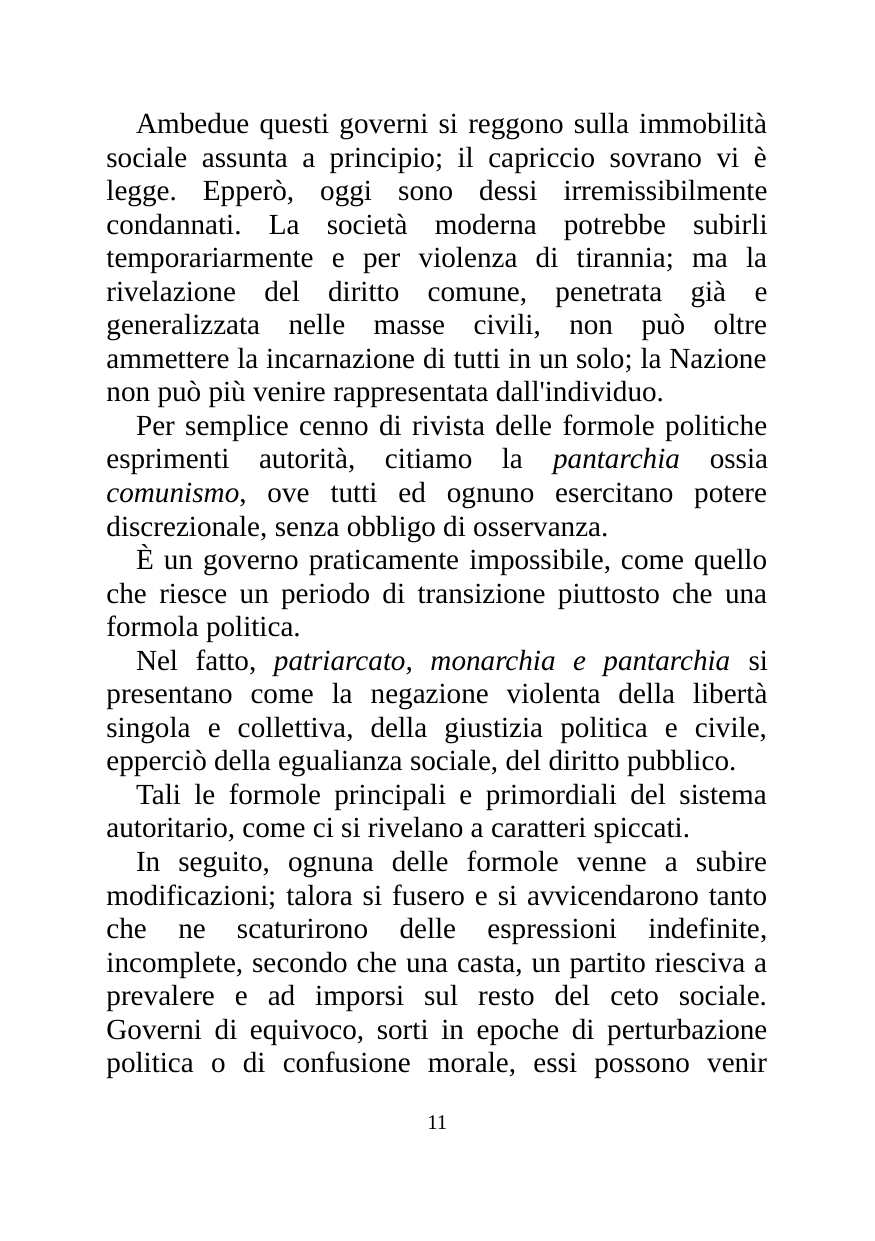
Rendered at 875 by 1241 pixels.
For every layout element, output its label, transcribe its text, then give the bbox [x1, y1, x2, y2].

text In seguito, ognuna delle formole venne a subire modificazioni; talora si fusero e si avvicendarono tanto che ne scaturirono delle espressioni indefinite, incomplete, secondo che una casta, un partito riesciva a prevalere e ad imporsi sul resto del ceto sociale. Governi di equivoco, sorti in epoche di perturbazione politica o di confusione morale, essi possono venir [106, 844, 768, 1079]
text Nel fatto, patriarcato, monarchia e pantarchia si presentano come la negazione violenta della libertà singola e collettiva, della giustizia politica e civile, epperciò della egualianza sociale, del diritto pubblico. [106, 643, 768, 777]
text Per semplice cenno di rivista delle formole politiche esprimenti autorità, citiamo la pantarchia ossia comunismo, ove tutti ed ognuno esercitano potere discrezionale, senza obbligo di osservanza. [106, 408, 768, 542]
text È un governo praticamente impossibile, come quello che riesce un periodo di transizione piuttosto che una formola politica. [106, 542, 768, 643]
text Ambedue questi governi si reggono sulla immobilità sociale assunta a principio; il capriccio sovrano vi è legge. Epperò, oggi sono dessi irremissibilmente condannati. La società moderna potrebbe subirli temporariarmente e per violenza di tirannia; ma la rivelazione del diritto comune, penetrata già e generalizzata nelle masse civili, non può oltre ammettere la incarnazione di tutti in un solo; la Nazione non può più venire rappresentata dall'individuo. [106, 106, 768, 408]
text Tali le formole principali e primordiali del sistema autoritario, come ci si rivelano a caratteri spiccati. [106, 777, 768, 844]
